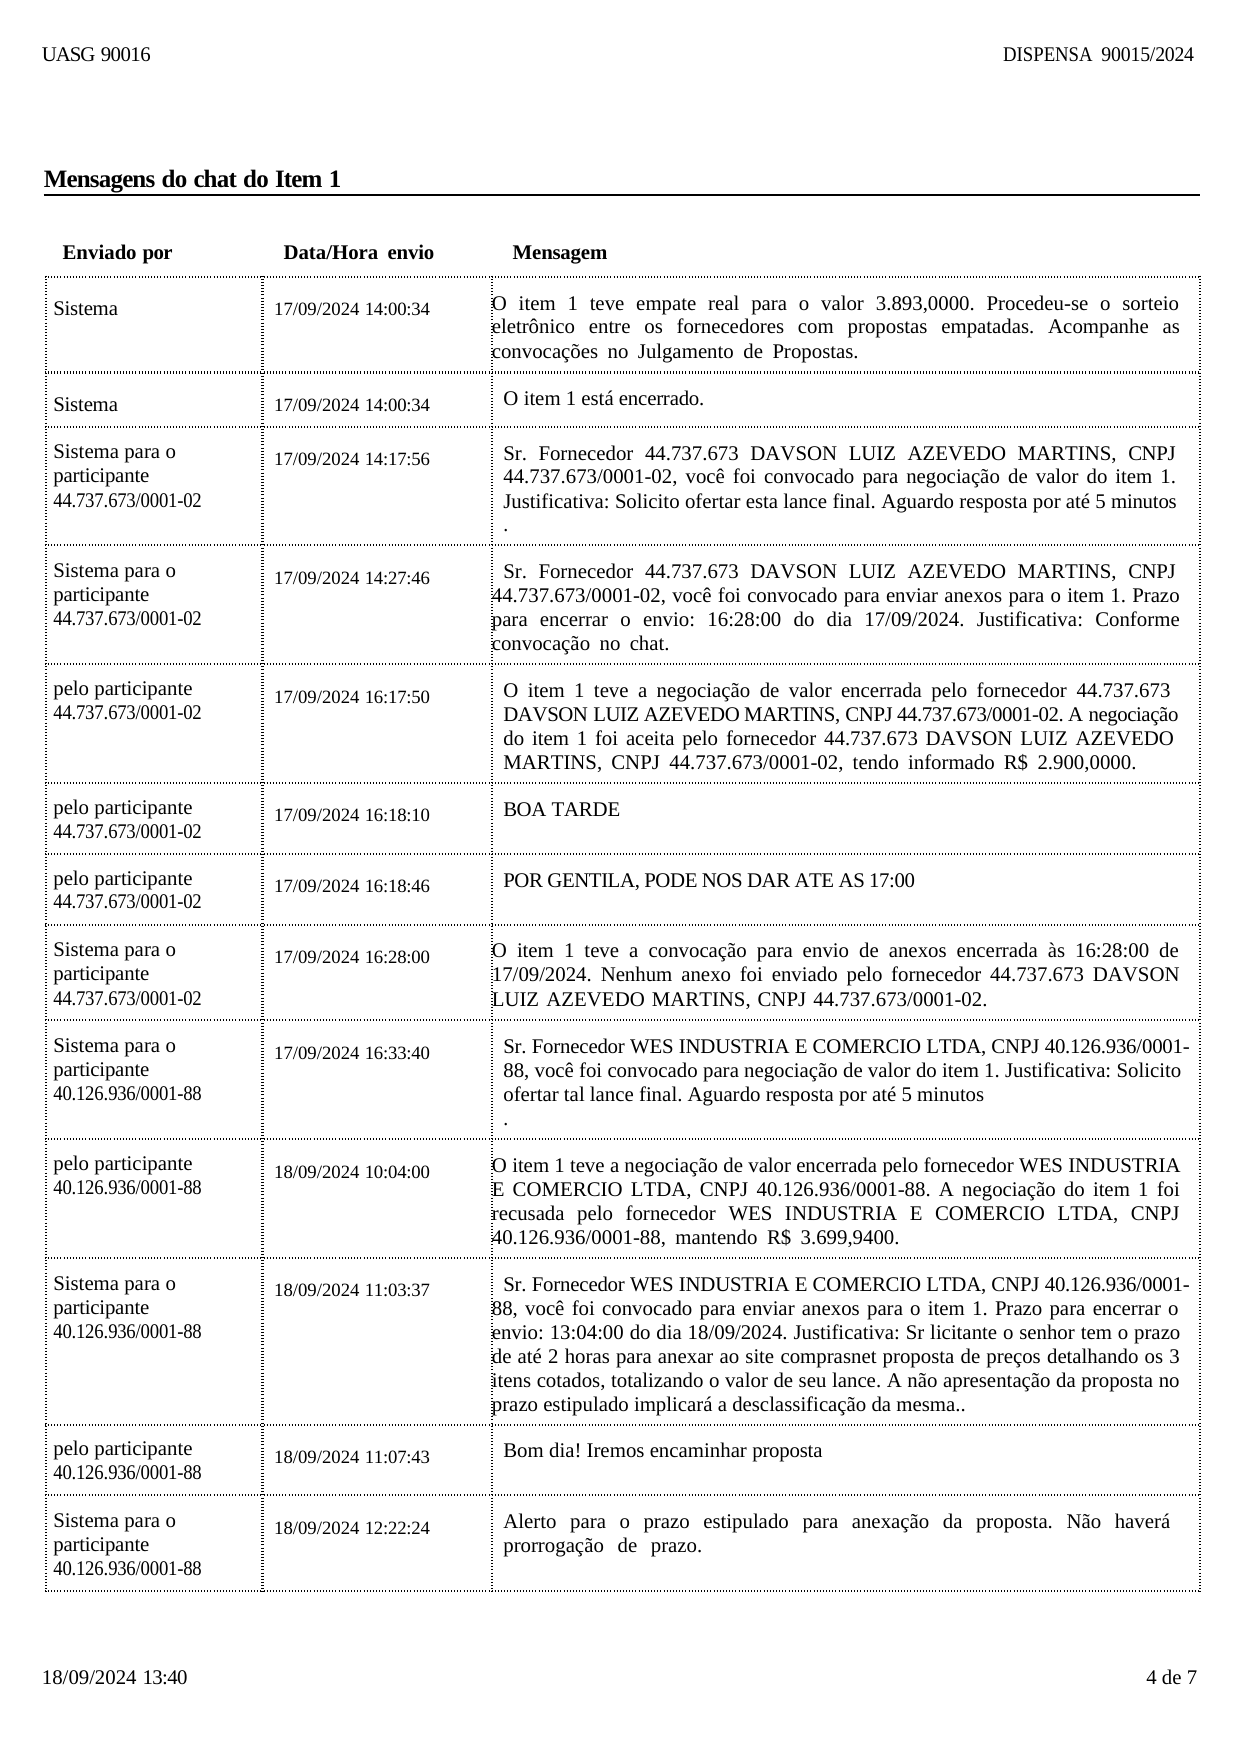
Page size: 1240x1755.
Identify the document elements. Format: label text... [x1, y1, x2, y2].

table_cell Sr. Fornecedor 44.737.673 DAVSON LUIZ AZEVEDO MARTINS, CNPJ 44.737.673/0001-02, você foi convocado para enviar anexos para o item 1. Prazo para encerrar o envio: 16:28:00 do dia 17/09/2024. Justificativa: Conforme convocação no chat. [492, 544, 1200, 663]
table_cell pelo participante 40.126.936/0001-88 [46, 1138, 262, 1257]
table_cell 17/09/2024 16:18:10 [263, 782, 492, 853]
table_cell 18/09/2024 10:04:00 [263, 1138, 492, 1257]
table_cell Sistema [46, 371, 262, 426]
table_cell Sr. Fornecedor WES INDUSTRIA E COMERCIO LTDA, CNPJ 40.126.936/0001- 88, você foi convocado para enviar anexos para o item 1. Prazo para encerrar o envio: 13:04:00 do dia 18/09/2024. Justificativa: Sr licitante o senhor tem o prazo de até 2 horas para anexar ao site comprasnet proposta de preços detalhando os 3 itens cotados, totalizando o valor de seu lance. A não apresentação da proposta no prazo estipulado implicará a desclassificação da mesma.. [492, 1257, 1200, 1423]
table_cell BOA TARDE [492, 782, 1200, 853]
table_cell Sistema para o participante 40.126.936/0001-88 [46, 1257, 262, 1423]
table_cell pelo participante 44.737.673/0001-02 [46, 663, 262, 782]
table_cell pelo participante 40.126.936/0001-88 [46, 1424, 262, 1494]
table_header Sistema [46, 276, 262, 371]
table_cell 17/09/2024 16:28:00 [263, 924, 492, 1019]
table_cell POR GENTILA, PODE NOS DAR ATE AS 17:00 [492, 853, 1200, 923]
table_cell Alerto para o prazo estipulado para anexação da proposta. Não haverá prorrogação de prazo. [492, 1494, 1200, 1590]
table_cell 17/09/2024 14:17:56 [263, 426, 492, 544]
table_cell 17/09/2024 16:33:40 [263, 1019, 492, 1138]
table_cell O item 1 está encerrado. [492, 371, 1200, 426]
table_cell Sistema para o participante 44.737.673/0001-02 [46, 924, 262, 1019]
table_cell 18/09/2024 11:03:37 [263, 1257, 492, 1423]
table_cell 17/09/2024 14:27:46 [263, 544, 492, 663]
table_cell 18/09/2024 11:07:43 [263, 1424, 492, 1494]
table_header O item 1 teve empate real para o valor 3.893,0000. Procedeu-se o sorteio eletrônico entre os fornecedores com propostas empatadas. Acompanhe as convocações no Julgamento de Propostas. [492, 276, 1200, 371]
table_cell pelo participante 44.737.673/0001-02 [46, 853, 262, 923]
table_header 17/09/2024 14:00:34 [263, 276, 492, 371]
table_cell O item 1 teve a negociação de valor encerrada pelo fornecedor WES INDUSTRIA E COMERCIO LTDA, CNPJ 40.126.936/0001-88. A negociação do item 1 foi recusada pelo fornecedor WES INDUSTRIA E COMERCIO LTDA, CNPJ 40.126.936/0001-88, mantendo R$ 3.699,9400. [492, 1138, 1200, 1257]
table_cell Bom dia! Iremos encaminhar proposta [492, 1424, 1200, 1494]
table_cell pelo participante 44.737.673/0001-02 [46, 782, 262, 853]
table_cell Sr. Fornecedor WES INDUSTRIA E COMERCIO LTDA, CNPJ 40.126.936/0001- 88, você foi convocado para negociação de valor do item 1. Justificativa: Solicito ofertar tal lance final. Aguardo resposta por até 5 minutos . [492, 1019, 1200, 1138]
subtitle Mensagens do chat do Item 1 [44, 164, 1212, 193]
table_cell 17/09/2024 16:17:50 [263, 663, 492, 782]
table_cell O item 1 teve a negociação de valor encerrada pelo fornecedor 44.737.673 DAVSON LUIZ AZEVEDO MARTINS, CNPJ 44.737.673/0001-02. A negociação do item 1 foi aceita pelo fornecedor 44.737.673 DAVSON LUIZ AZEVEDO MARTINS, CNPJ 44.737.673/0001-02, tendo informado R$ 2.900,0000. [492, 663, 1200, 782]
table_cell 18/09/2024 12:22:24 [263, 1494, 492, 1590]
table_cell Sistema para o participante 40.126.936/0001-88 [46, 1019, 262, 1138]
table_cell 17/09/2024 16:18:46 [263, 853, 492, 923]
table_cell Sistema para o participante 44.737.673/0001-02 [46, 544, 262, 663]
table_cell Sr. Fornecedor 44.737.673 DAVSON LUIZ AZEVEDO MARTINS, CNPJ 44.737.673/0001-02, você foi convocado para negociação de valor do item 1. Justificativa: Solicito ofertar esta lance final. Aguardo resposta por até 5 minutos . [492, 426, 1200, 544]
table_cell 17/09/2024 14:00:34 [263, 371, 492, 426]
table_cell Sistema para o participante 44.737.673/0001-02 [46, 426, 262, 544]
text Enviado por Data/Hora envio Mensagem [62, 240, 1212, 264]
table_cell Sistema para o participante 40.126.936/0001-88 [46, 1494, 262, 1590]
table_cell O item 1 teve a convocação para envio de anexos encerrada às 16:28:00 de 17/09/2024. Nenhum anexo foi enviado pelo fornecedor 44.737.673 DAVSON LUIZ AZEVEDO MARTINS, CNPJ 44.737.673/0001-02. [492, 924, 1200, 1019]
